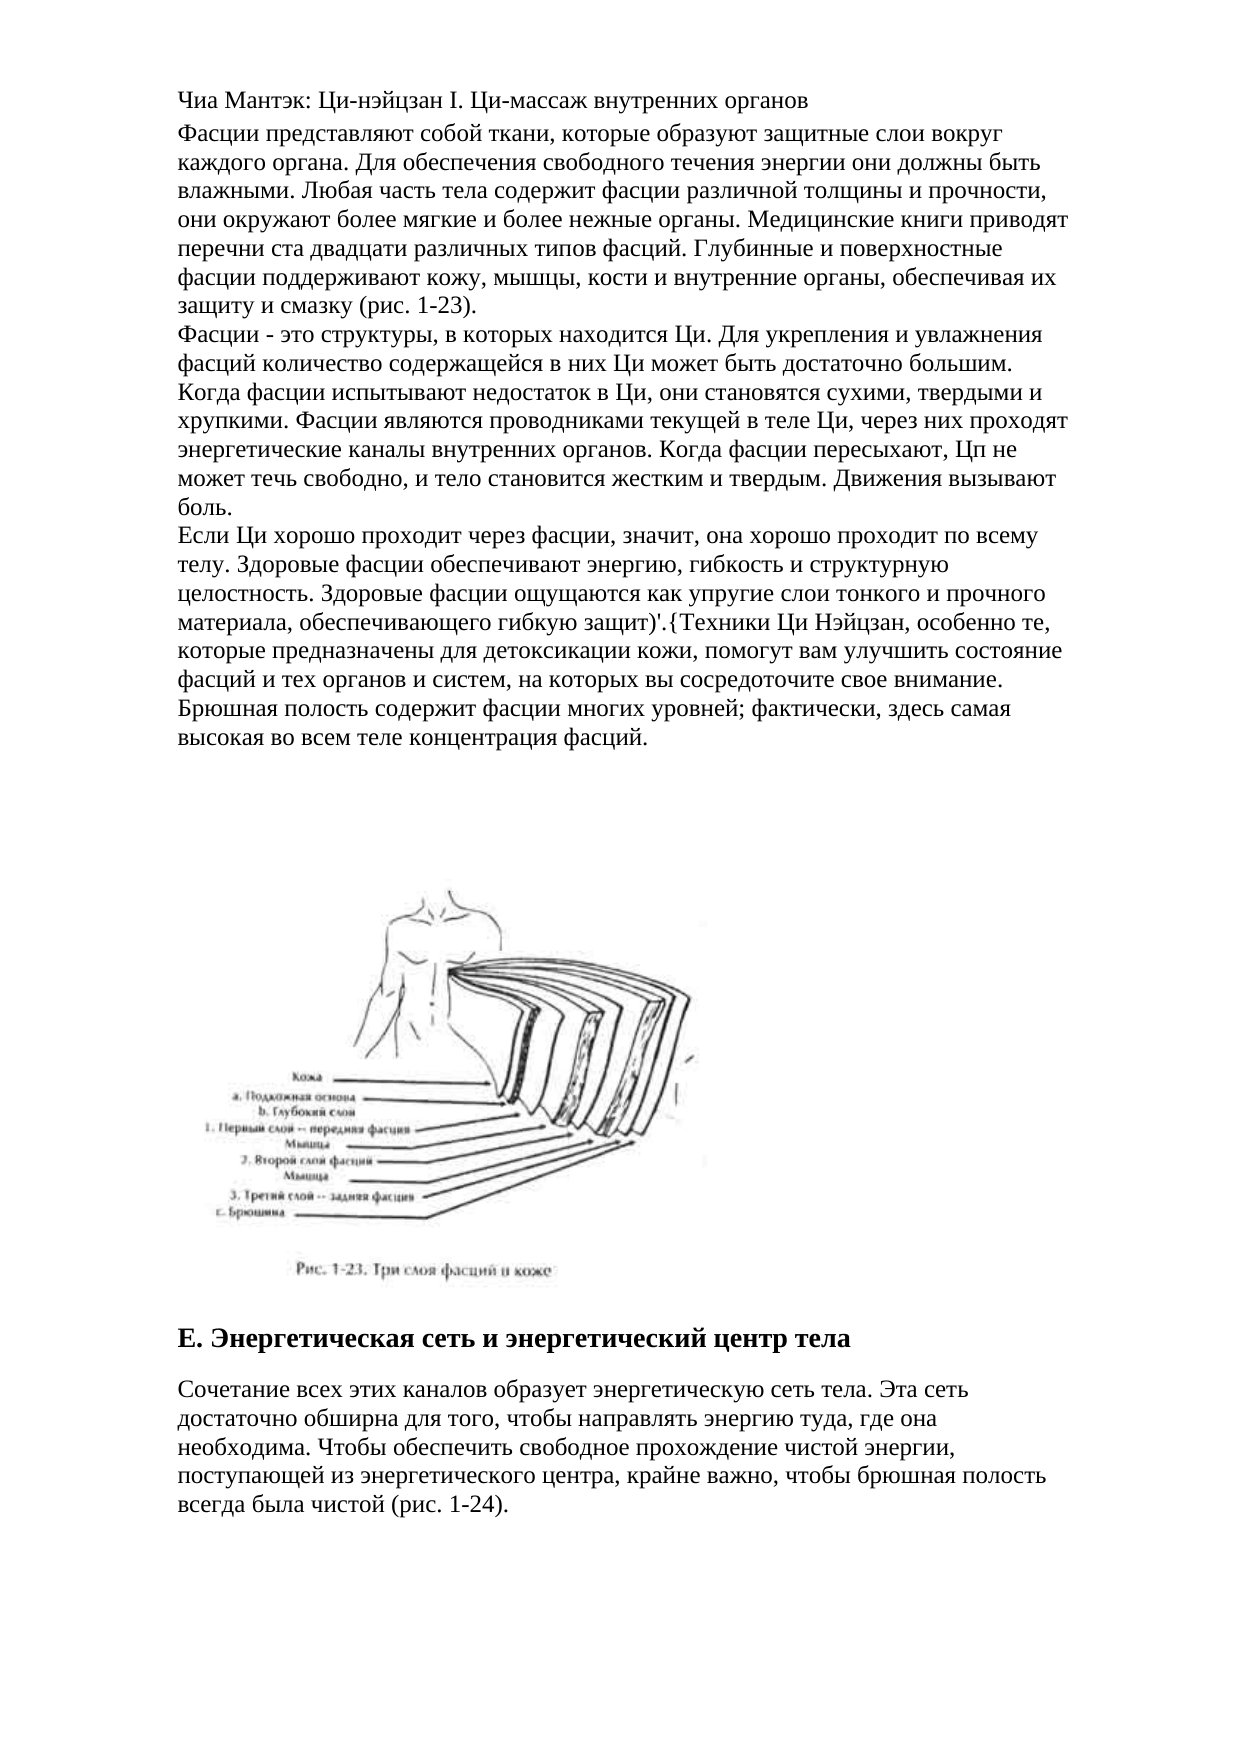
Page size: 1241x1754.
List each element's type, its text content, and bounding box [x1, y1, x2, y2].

text Сочетание всех этих каналов образует энергетическую сеть тела. Эта сеть достаточно обширна для того, чтобы направлять энергию туда, где она необходима. Чтобы обеспечить свободное прохождение чистой энергии, поступающей из энергетического центра, крайне важно, чтобы брюшная полость всегда была чистой (рис. 1-24). [177, 1374, 1076, 1518]
picture [193, 879, 708, 1292]
text Е. Энергетическая сеть и энергетический центр тела [177, 1321, 1076, 1353]
text Фасции представляют собой ткани, которые образуют защитные слои вокруг каждого органа. Для обеспечения свободного течения энергии они должны быть влажными. Любая часть тела содержит фасции различной толщины и прочности, они окружают более мягкие и более нежные органы. Медицинские книги приводят перечни ста двадцати различных типов фасций. Глубинные и поверхностные фасции поддерживают кожу, мышцы, кости и внутренние органы, обеспечивая их защиту и смазку (рис. 1-23). Фасции - это структуры, в которых находится Ци. Для укрепления и увлажнения фасций количество содержащейся в них Ци может быть достаточно большим. Когда фасции испытывают недостаток в Ци, они становятся сухими, твердыми и хрупкими. Фасции являются проводниками текущей в теле Ци, через них проходят энергетические каналы внутренних органов. Когда фасции пересыхают, Цп не может течь свободно, и тело становится жестким и твердым. Движения вызывают боль. Если Ци хорошо проходит через фасции, значит, она хорошо проходит по всему телу. Здоровые фасции обеспечивают энергию, гибкость и структурную целостность. Здоровые фасции ощущаются как упругие слои тонкого и прочного материала, обеспечивающего гибкую защит)'.{Техники Ци Нэйцзан, особенно те, которые предназначены для детоксикации кожи, помогут вам улучшить состояние фасций и тех органов и систем, на которых вы сосредоточите свое внимание. Брюшная полость содержит фасции многих уровней; фактически, здесь самая высокая во всем теле концентрация фасций. [177, 118, 1076, 751]
